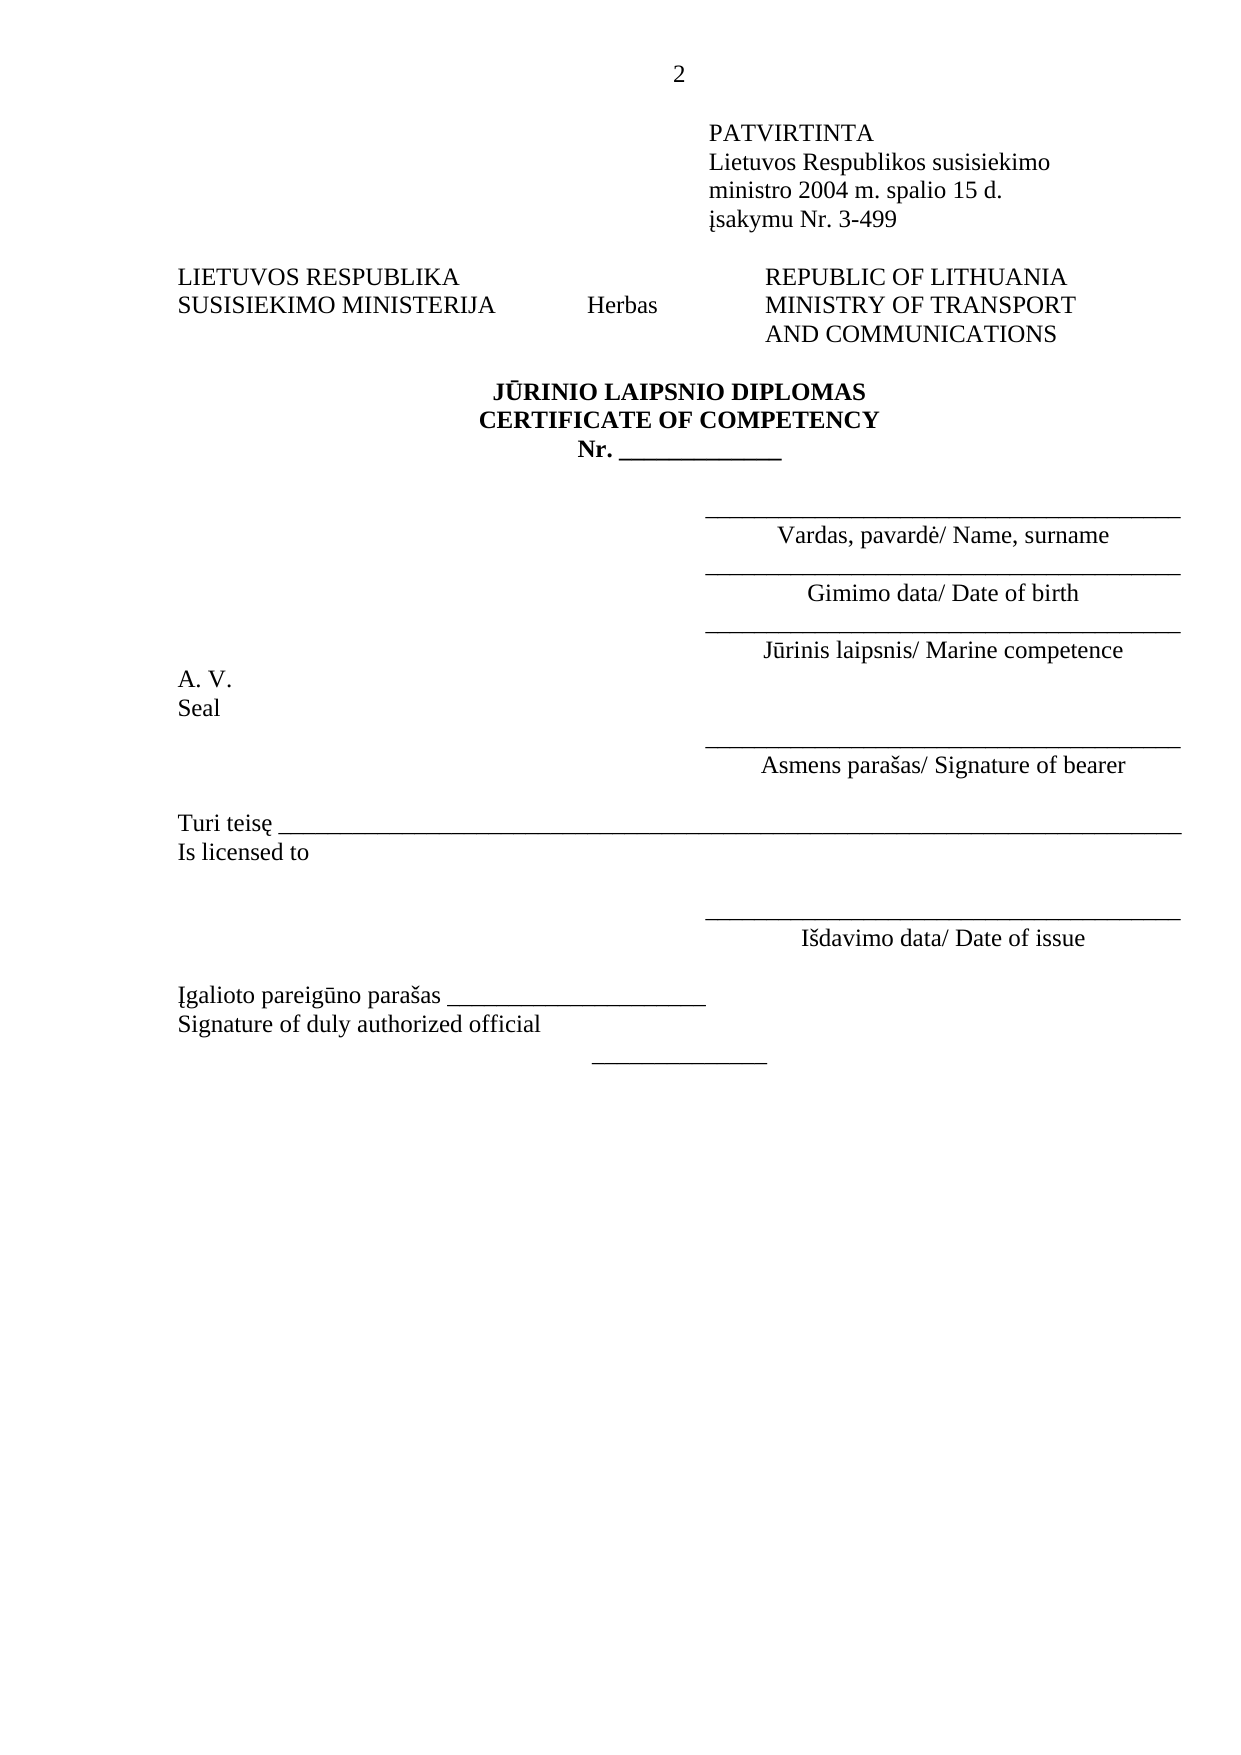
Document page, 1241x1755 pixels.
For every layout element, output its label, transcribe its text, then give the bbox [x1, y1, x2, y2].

text ______________ [177, 1038, 1181, 1067]
text Išdavimo data/ Date of issue [177, 923, 1181, 952]
text Asmens parašas/ Signature of bearer [177, 751, 1181, 779]
text Jūrinis laipsnis/ Marine competence [177, 636, 1181, 664]
text SUSISIEKIMO MINISTERIJA Herbas MINISTRY OF TRANSPORT [177, 291, 1181, 319]
text Seal [177, 693, 1181, 722]
text PATVIRTINTA [177, 118, 1181, 147]
text Lietuvos Respublikos susisiekimo [177, 147, 1181, 176]
text Vardas, pavardė/ Name, surname [177, 521, 1181, 549]
text A. V. [177, 664, 1181, 693]
text ministro 2004 m. spalio 15 d. [177, 176, 1181, 204]
text Gimimo data/ Date of birth [177, 578, 1181, 607]
text Turi teisę [177, 808, 1181, 837]
text Nr. _____________ [177, 434, 1181, 463]
text CERTIFICATE OF COMPETENCY [177, 406, 1181, 434]
text LIETUVOS RESPUBLIKA REPUBLIC OF LITHUANIA [177, 262, 1181, 291]
text Įgalioto pareigūno parašas [177, 981, 1181, 1009]
text Is licensed to [177, 837, 1181, 866]
text įsakymu Nr. 3-499 [177, 204, 1181, 233]
text AND COMMUNICATIONS [177, 319, 1181, 348]
text JŪRINIO LAIPSNIO DIPLOMAS [177, 377, 1181, 406]
text Signature of duly authorized official [177, 1009, 1181, 1038]
